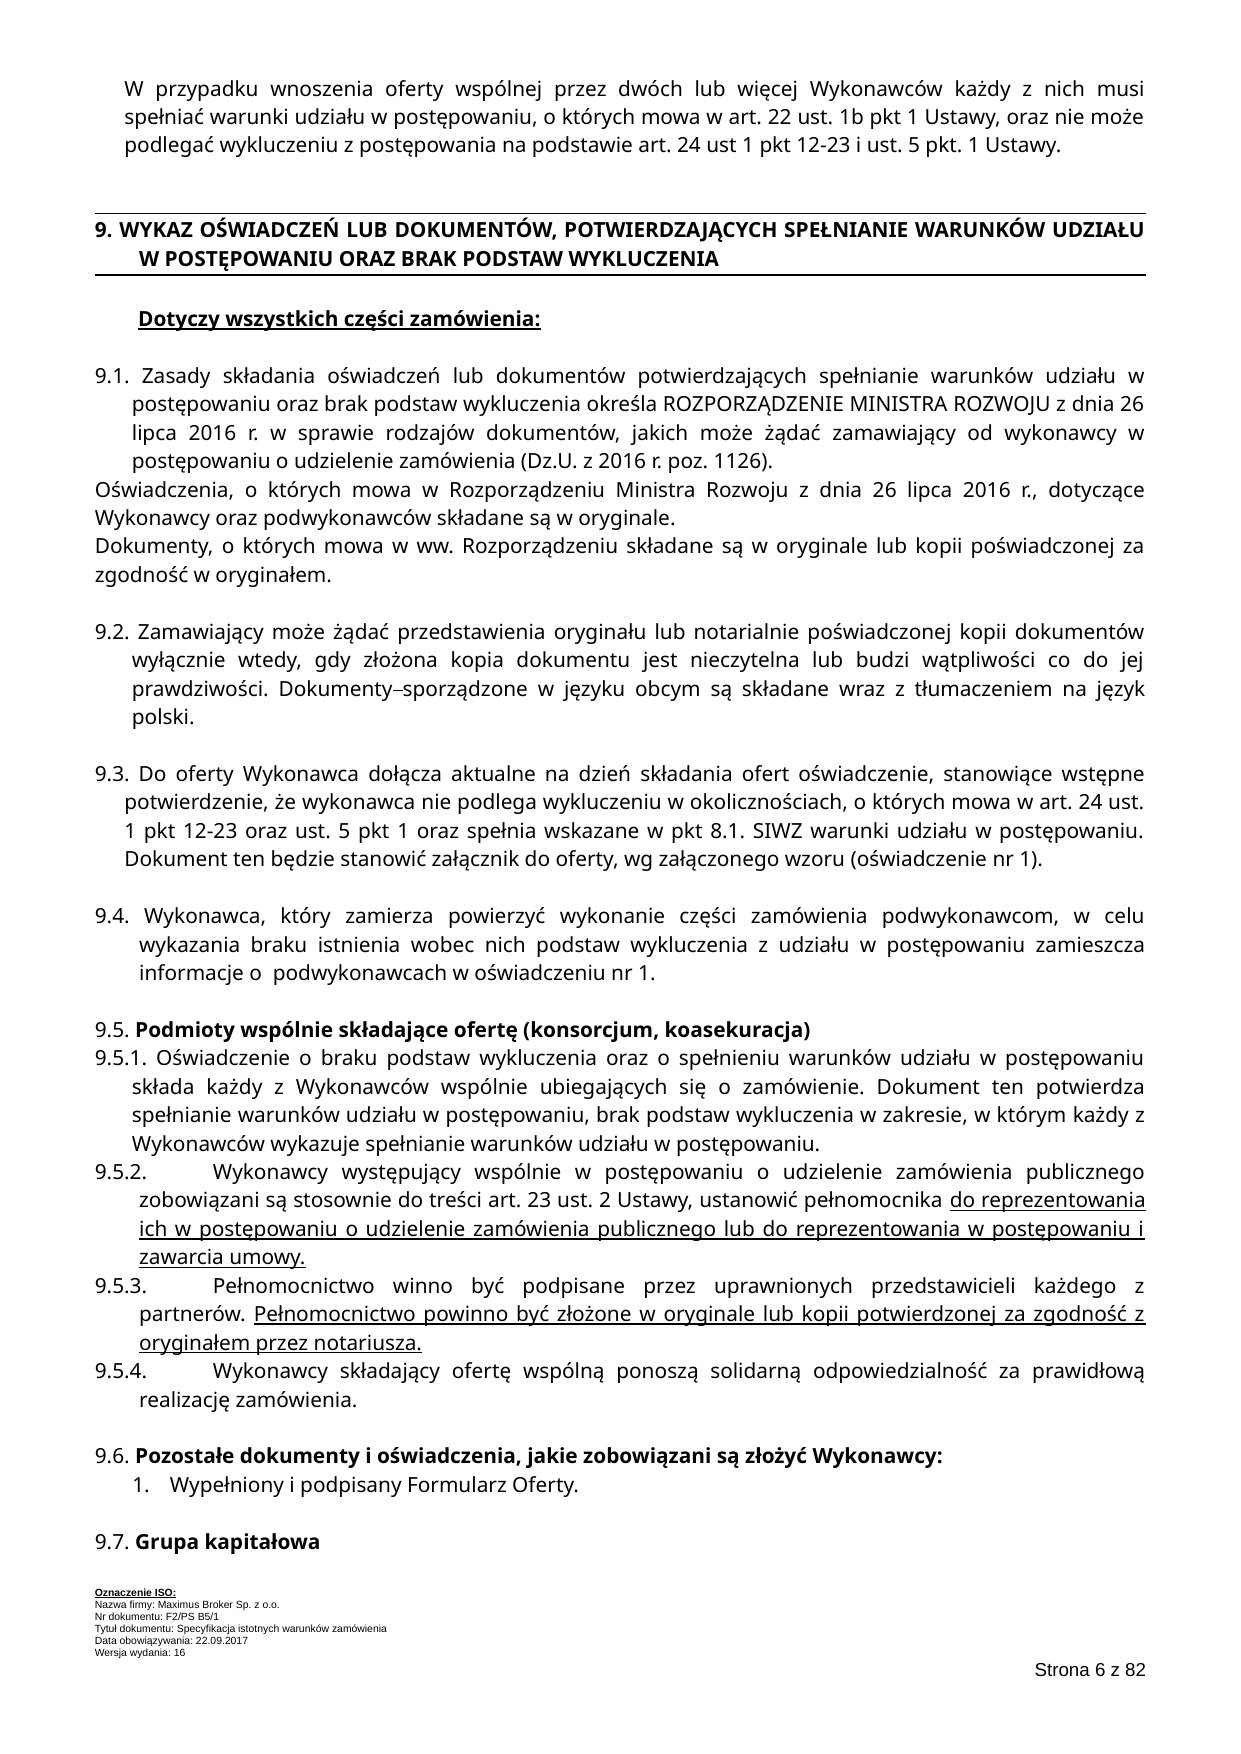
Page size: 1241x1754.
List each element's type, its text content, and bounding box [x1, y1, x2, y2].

text Dokumenty, o których mowa w ww. Rozporządzeniu składane są w oryginale lub kopii poświadczonej za zgodność w oryginałem. [94, 532, 1146, 588]
subtitle 9. WYKAZ OŚWIADCZEŃ LUB DOKUMENTÓW, POTWIERDZAJĄCYCH SPEŁNIANIE WARUNKÓW UDZIAŁU W POSTĘPOWANIU ORAZ BRAK PODSTAW WYKLUCZENIA [94, 214, 1146, 276]
text 9.5.4. Wykonawcy składający ofertę wspólną ponoszą solidarną odpowiedzialność za prawidłową realizację zamówienia. [94, 1356, 1146, 1413]
text 9.1. Zasady składania oświadczeń lub dokumentów potwierdzających spełnianie warunków udziału w postępowaniu oraz brak podstaw wykluczenia określa ROZPORZĄDZENIE MINISTRA ROZWOJU z dnia 26 lipca 2016 r. w sprawie rodzajów dokumentów, jakich może żądać zamawiający od wykonawcy w postępowaniu o udzielenie zamówienia (Dz.U. z 2016 r. poz. 1126). [94, 361, 1146, 475]
text Oświadczenia, o których mowa w Rozporządzeniu Ministra Rozwoju z dnia 26 lipca 2016 r., dotyczące Wykonawcy oraz podwykonawców składane są w oryginale. [94, 475, 1146, 532]
text 9.4. Wykonawca, który zamierza powierzyć wykonanie części zamówienia podwykonawcom, w celu wykazania braku istnienia wobec nich podstaw wykluczenia z udziału w postępowaniu zamieszcza informacje o podwykonawcach w oświadczeniu nr 1. [94, 901, 1146, 987]
text 9.6. Pozostałe dokumenty i oświadczenia, jakie zobowiązani są złożyć Wykonawcy: [94, 1442, 1146, 1470]
list Wypełniony i podpisany Formularz Oferty. [132, 1470, 1146, 1498]
text 9.5.1. Oświadczenie o braku podstaw wykluczenia oraz o spełnieniu warunków udziału w postępowaniu składa każdy z Wykonawców wspólnie ubiegających się o zamówienie. Dokument ten potwierdza spełnianie warunków udziału w postępowaniu, brak podstaw wykluczenia w zakresie, w którym każdy z Wykonawców wykazuje spełnianie warunków udziału w postępowaniu. [94, 1043, 1146, 1157]
text Dotyczy wszystkich części zamówienia: [94, 304, 1146, 332]
text 9.7. Grupa kapitałowa [94, 1527, 1146, 1555]
text 9.3. Do oferty Wykonawca dołącza aktualne na dzień składania ofert oświadczenie, stanowiące wstępne potwierdzenie, że wykonawca nie podlega wykluczeniu w okolicznościach, o których mowa w art. 24 ust. 1 pkt 12-23 oraz ust. 5 pkt 1 oraz spełnia wskazane w pkt 8.1. SIWZ warunki udziału w postępowaniu. Dokument ten będzie stanowić załącznik do oferty, wg załączonego wzoru (oświadczenie nr 1). [94, 759, 1146, 873]
text 9.5.3. Pełnomocnictwo winno być podpisane przez uprawnionych przedstawicieli każdego z partnerów. Pełnomocnictwo powinno być złożone w oryginale lub kopii potwierdzonej za zgodność z oryginałem przez notariusza. [94, 1271, 1146, 1356]
text 9.5.2. Wykonawcy występujący wspólnie w postępowaniu o udzielenie zamówienia publicznego zobowiązani są stosownie do treści art. 23 ust. 2 Ustawy, ustanowić pełnomocnika do reprezentowania ich w postępowaniu o udzielenie zamówienia publicznego lub do reprezentowania w postępowaniu i zawarcia umowy. [94, 1157, 1146, 1271]
text 9.5. Podmioty wspólnie składające ofertę (konsorcjum, koasekuracja) [94, 1015, 1146, 1043]
text W przypadku wnoszenia oferty wspólnej przez dwóch lub więcej Wykonawców każdy z nich musi spełniać warunki udziału w postępowaniu, o których mowa w art. 22 ust. 1b pkt 1 Ustawy, oraz nie może podlegać wykluczeniu z postępowania na podstawie art. 24 ust 1 pkt 12-23 i ust. 5 pkt. 1 Ustawy. [124, 74, 1146, 159]
text 9.2. Zamawiający może żądać przedstawienia oryginału lub notarialnie poświadczonej kopii dokumentów wyłącznie wtedy, gdy złożona kopia dokumentu jest nieczytelna lub budzi wątpliwości co do jej prawdziwości. Dokumenty sporządzone w języku obcym są składane wraz z tłumaczeniem na język polski. [94, 617, 1146, 731]
